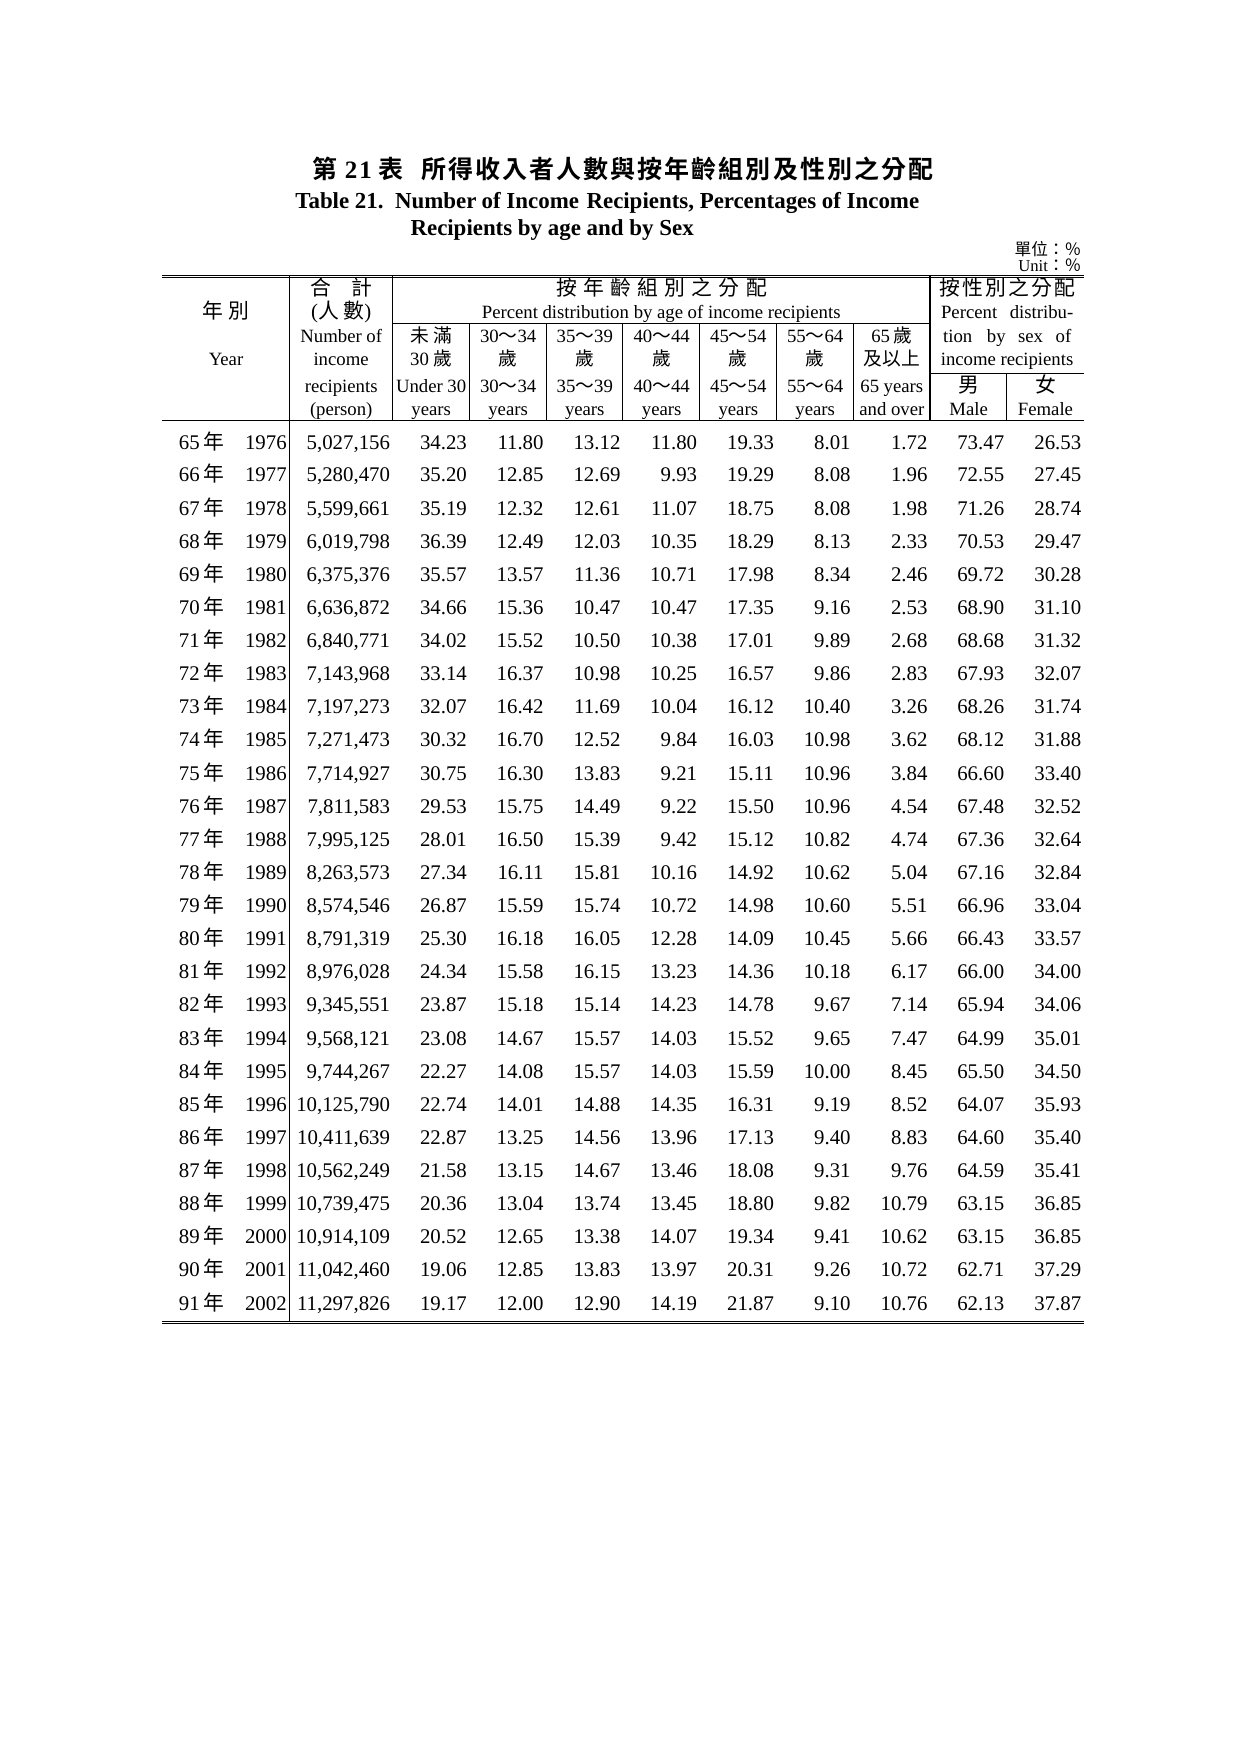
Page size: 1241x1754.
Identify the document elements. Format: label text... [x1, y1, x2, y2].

table_cell 10.18 [776, 950, 853, 983]
table_cell 7,143,968 [290, 652, 393, 685]
table_cell 7,714,927 [290, 752, 393, 785]
table_cell 15.14 [546, 984, 623, 1017]
table_cell 2001 [227, 1249, 289, 1282]
table_cell 8.01 [776, 421, 853, 453]
table_cell 9,345,551 [290, 984, 393, 1017]
table_cell 62.13 [930, 1282, 1007, 1315]
table_cell 15.59 [700, 1050, 776, 1083]
table_cell 35.01 [1007, 1017, 1084, 1050]
table_cell 1.96 [853, 454, 930, 487]
table_cell 23.08 [393, 1017, 469, 1050]
table_cell 67.16 [930, 851, 1007, 884]
table_cell 1.72 [853, 421, 930, 453]
table_cell 14.01 [469, 1083, 546, 1116]
table_cell 76年 [162, 785, 227, 818]
table_cell 35.57 [393, 553, 469, 586]
table_cell 男 Male [931, 374, 1006, 420]
table_cell 10.98 [546, 652, 623, 685]
table_cell 34.06 [1007, 984, 1084, 1017]
table_cell 15.81 [546, 851, 623, 884]
table_cell 22.87 [393, 1116, 469, 1149]
table_cell 19.34 [700, 1215, 776, 1248]
table_cell 10,739,475 [290, 1182, 393, 1215]
table_cell 12.61 [546, 487, 623, 520]
table_cell 28.74 [1007, 487, 1084, 520]
table_cell 28.01 [393, 818, 469, 851]
table_cell 8.08 [776, 454, 853, 487]
table_cell 35.19 [393, 487, 469, 520]
table_cell 10.79 [853, 1182, 930, 1215]
table_cell 14.67 [546, 1149, 623, 1182]
table_cell 2.53 [853, 586, 930, 619]
table_cell 10.71 [623, 553, 700, 586]
table_cell 12.65 [469, 1215, 546, 1248]
table_cell 10.38 [623, 619, 700, 652]
table_cell 10.60 [776, 884, 853, 917]
table_cell 14.98 [700, 884, 776, 917]
table_cell 10.35 [623, 520, 700, 553]
table_cell 7.47 [853, 1017, 930, 1050]
table_cell 70.53 [930, 520, 1007, 553]
table_cell 33.04 [1007, 884, 1084, 917]
table_cell 65歲 及以上 [854, 324, 929, 373]
table_cell 13.46 [623, 1149, 700, 1182]
table_cell 30～34 years [470, 373, 546, 420]
table_cell 7,811,583 [290, 785, 393, 818]
table_cell 10,125,790 [290, 1083, 393, 1116]
table_cell 10.98 [776, 719, 853, 752]
table_cell 15.50 [700, 785, 776, 818]
table_cell 16.57 [700, 652, 776, 685]
table_cell 37.29 [1007, 1249, 1084, 1282]
table_cell 19.17 [393, 1282, 469, 1315]
table_cell 10.82 [776, 818, 853, 851]
table_cell 14.67 [469, 1017, 546, 1050]
table_cell 67.93 [930, 652, 1007, 685]
table_cell 34.66 [393, 586, 469, 619]
table_cell 2000 [227, 1215, 289, 1248]
table_cell 55～64 years [777, 373, 853, 420]
table_cell 13.45 [623, 1182, 700, 1215]
table_cell 8,791,319 [290, 917, 393, 950]
table_cell 15.39 [546, 818, 623, 851]
table_cell 14.23 [623, 984, 700, 1017]
table_cell 8,263,573 [290, 851, 393, 884]
table_cell 69.72 [930, 553, 1007, 586]
table_cell 32.84 [1007, 851, 1084, 884]
table_cell 66.43 [930, 917, 1007, 950]
table_cell 35.41 [1007, 1149, 1084, 1182]
table_cell 15.11 [700, 752, 776, 785]
table_cell [776, 1315, 853, 1321]
table_cell 14.78 [700, 984, 776, 1017]
table_cell 11.36 [546, 553, 623, 586]
table_cell 29.53 [393, 785, 469, 818]
table_cell 91年 [162, 1282, 227, 1315]
table_cell 11.69 [546, 685, 623, 718]
table_cell 17.35 [700, 586, 776, 619]
table_cell 82年 [162, 984, 227, 1017]
table_cell 1996 [227, 1083, 289, 1116]
table_cell 68.68 [930, 619, 1007, 652]
table_cell Under 30 years [393, 373, 469, 420]
table_cell 12.90 [546, 1282, 623, 1315]
table_cell 1979 [227, 520, 289, 553]
table_cell 7,995,125 [290, 818, 393, 851]
table_cell 1992 [227, 950, 289, 983]
table_cell 62.71 [930, 1249, 1007, 1282]
table_cell 67.36 [930, 818, 1007, 851]
table_cell 14.09 [700, 917, 776, 950]
table_cell 3.26 [853, 685, 930, 718]
table_cell 63.15 [930, 1182, 1007, 1215]
table_cell 8.83 [853, 1116, 930, 1149]
table_cell 15.75 [469, 785, 546, 818]
table_cell Table 21. Number of Income Recipients, Percentages of Income Recipients by age and by Sex [162, 188, 1084, 242]
table_cell 70年 [162, 586, 227, 619]
table_cell 1988 [227, 818, 289, 851]
table_cell 13.96 [623, 1116, 700, 1149]
table_cell 66.96 [930, 884, 1007, 917]
table_cell 68.26 [930, 685, 1007, 718]
table_cell 9.41 [776, 1215, 853, 1248]
table_cell 1993 [227, 984, 289, 1017]
table_cell 1991 [227, 917, 289, 950]
table_cell 9.86 [776, 652, 853, 685]
table_cell 33.57 [1007, 917, 1084, 950]
table_cell 16.03 [700, 719, 776, 752]
table_cell 71.26 [930, 487, 1007, 520]
table_cell 11.80 [469, 421, 546, 453]
table_cell 31.88 [1007, 719, 1084, 752]
table_cell 1989 [227, 851, 289, 884]
table_cell 12.52 [546, 719, 623, 752]
table_cell 2.33 [853, 520, 930, 553]
table_cell 22.27 [393, 1050, 469, 1083]
table_cell 15.74 [546, 884, 623, 917]
table_cell 1.98 [853, 487, 930, 520]
table_cell 6,375,376 [290, 553, 393, 586]
table_cell 32.07 [1007, 652, 1084, 685]
table_cell 5,027,156 [290, 421, 393, 453]
table_cell 10,411,639 [290, 1116, 393, 1149]
table_cell 16.18 [469, 917, 546, 950]
table_cell 29.47 [1007, 520, 1084, 553]
table_cell 15.36 [469, 586, 546, 619]
table_cell [623, 1315, 700, 1321]
table_cell 8.34 [776, 553, 853, 586]
table_cell 72.55 [930, 454, 1007, 487]
table_cell 35.20 [393, 454, 469, 487]
table_cell 10.96 [776, 752, 853, 785]
table_cell 13.15 [469, 1149, 546, 1182]
table_cell 9.22 [623, 785, 700, 818]
table_cell 11.80 [623, 421, 700, 453]
table_cell 80年 [162, 917, 227, 950]
table_cell 9.26 [776, 1249, 853, 1282]
table_cell 10.62 [853, 1215, 930, 1248]
table_cell 74年 [162, 719, 227, 752]
table_cell 24.34 [393, 950, 469, 983]
table_cell recipients (person) [290, 373, 392, 420]
table_cell 66.60 [930, 752, 1007, 785]
table_cell 1997 [227, 1116, 289, 1149]
table_cell 21.87 [700, 1282, 776, 1315]
table_cell 14.03 [623, 1017, 700, 1050]
table_cell 20.52 [393, 1215, 469, 1248]
table_cell 18.80 [700, 1182, 776, 1215]
table_cell 34.23 [393, 421, 469, 453]
table_cell 1987 [227, 785, 289, 818]
table_cell 90年 [162, 1249, 227, 1282]
table_cell 10.40 [776, 685, 853, 718]
table_cell 18.08 [700, 1149, 776, 1182]
table_cell 87年 [162, 1149, 227, 1182]
table_cell 17.13 [700, 1116, 776, 1149]
table_cell 89年 [162, 1215, 227, 1248]
table_cell 20.36 [393, 1182, 469, 1215]
table_cell 30.28 [1007, 553, 1084, 586]
table_cell 67年 [162, 487, 227, 520]
table_cell 32.52 [1007, 785, 1084, 818]
table_cell 84年 [162, 1050, 227, 1083]
table_cell 13.74 [546, 1182, 623, 1215]
table_cell 1986 [227, 752, 289, 785]
table_cell 10.16 [623, 851, 700, 884]
table_cell 15.12 [700, 818, 776, 851]
table_cell 40～44 years [623, 373, 699, 420]
table_cell 1977 [227, 454, 289, 487]
table_cell 17.01 [700, 619, 776, 652]
table_cell [290, 1315, 393, 1321]
table_cell 9.21 [623, 752, 700, 785]
table_cell 1978 [227, 487, 289, 520]
table_cell 20.31 [700, 1249, 776, 1282]
table_cell 23.87 [393, 984, 469, 1017]
table_cell 按性別之分配 Percent distribu- [931, 278, 1084, 323]
table_cell 63.15 [930, 1215, 1007, 1248]
table_cell 19.06 [393, 1249, 469, 1282]
table_cell 10.45 [776, 917, 853, 950]
table_cell 69年 [162, 553, 227, 586]
table_cell 13.83 [546, 752, 623, 785]
table_cell 78年 [162, 851, 227, 884]
table_cell 36.39 [393, 520, 469, 553]
table_cell 8.52 [853, 1083, 930, 1116]
table_cell 3.84 [853, 752, 930, 785]
table_cell 9.31 [776, 1149, 853, 1182]
table_cell 16.37 [469, 652, 546, 685]
table_cell 5.66 [853, 917, 930, 950]
table_cell 27.34 [393, 851, 469, 884]
table_cell 64.59 [930, 1149, 1007, 1182]
table_cell 1998 [227, 1149, 289, 1182]
table_cell 26.87 [393, 884, 469, 917]
table_cell 7.14 [853, 984, 930, 1017]
table_cell 31.32 [1007, 619, 1084, 652]
table_cell 2.83 [853, 652, 930, 685]
table_cell 16.12 [700, 685, 776, 718]
table_cell 合 計 (人 數) [290, 278, 392, 323]
table_cell 12.69 [546, 454, 623, 487]
table_cell [393, 1315, 469, 1321]
table_cell 1995 [227, 1050, 289, 1083]
table_cell 10.47 [546, 586, 623, 619]
table_cell 12.85 [469, 454, 546, 487]
table_cell 9.93 [623, 454, 700, 487]
table_cell 10.96 [776, 785, 853, 818]
table_cell 45～54歲 [700, 324, 776, 373]
table_cell 6,840,771 [290, 619, 393, 652]
table_cell 18.29 [700, 520, 776, 553]
table_cell 35～39 years [547, 373, 622, 420]
table_cell 14.36 [700, 950, 776, 983]
table_cell 14.92 [700, 851, 776, 884]
table_cell 14.19 [623, 1282, 700, 1315]
table_cell 8,976,028 [290, 950, 393, 983]
table_cell 85年 [162, 1083, 227, 1116]
table_cell 34.00 [1007, 950, 1084, 983]
table_cell 4.54 [853, 785, 930, 818]
table_cell 9.40 [776, 1116, 853, 1149]
table_cell 88年 [162, 1182, 227, 1215]
table_cell 30.75 [393, 752, 469, 785]
table_cell 9.10 [776, 1282, 853, 1315]
table_cell 10,562,249 [290, 1149, 393, 1182]
table_cell 73.47 [930, 421, 1007, 453]
table_cell 10.25 [623, 652, 700, 685]
table_cell 10.04 [623, 685, 700, 718]
table_cell 1990 [227, 884, 289, 917]
table_cell 12.49 [469, 520, 546, 553]
table_cell 13.23 [623, 950, 700, 983]
table_cell 12.00 [469, 1282, 546, 1315]
table_cell 19.29 [700, 454, 776, 487]
table_cell 年 別 [162, 278, 289, 323]
table_cell 1980 [227, 553, 289, 586]
table_cell [930, 1315, 1007, 1321]
table_cell 34.50 [1007, 1050, 1084, 1083]
table_cell 11,297,826 [290, 1282, 393, 1315]
table_cell 77年 [162, 818, 227, 851]
table_cell 13.97 [623, 1249, 700, 1282]
table_cell [853, 1315, 930, 1321]
table_cell 9.67 [776, 984, 853, 1017]
table_cell 14.35 [623, 1083, 700, 1116]
table_cell 9.16 [776, 586, 853, 619]
table_cell 10.72 [623, 884, 700, 917]
table_cell 16.05 [546, 917, 623, 950]
table_cell 8.13 [776, 520, 853, 553]
table_cell 19.33 [700, 421, 776, 453]
table_cell 26.53 [1007, 421, 1084, 453]
table_cell 33.14 [393, 652, 469, 685]
table_cell 10.76 [853, 1282, 930, 1315]
table_cell 72年 [162, 652, 227, 685]
table_cell 16.30 [469, 752, 546, 785]
table_cell 33.40 [1007, 752, 1084, 785]
table_cell 10.72 [853, 1249, 930, 1282]
table_cell 13.25 [469, 1116, 546, 1149]
table_cell 14.03 [623, 1050, 700, 1083]
table_cell 37.87 [1007, 1282, 1084, 1315]
table_cell 10.47 [623, 586, 700, 619]
table_cell 9.82 [776, 1182, 853, 1215]
table_cell 6,636,872 [290, 586, 393, 619]
table_cell 15.58 [469, 950, 546, 983]
table_cell 35～39歲 [547, 324, 622, 373]
table_cell 16.50 [469, 818, 546, 851]
table_cell [162, 1315, 227, 1321]
table_cell 13.83 [546, 1249, 623, 1282]
table_header 第21表 所得收入者人數與按年齡組別及性別之分配 [162, 150, 1084, 187]
table_cell 81年 [162, 950, 227, 983]
table_cell 11,042,460 [290, 1249, 393, 1282]
table_cell 12.28 [623, 917, 700, 950]
table_cell 10,914,109 [290, 1215, 393, 1248]
table_cell 15.57 [546, 1017, 623, 1050]
table_cell 2002 [227, 1282, 289, 1315]
table_cell Number of income [290, 323, 392, 373]
table_cell 11.07 [623, 487, 700, 520]
table_cell 5.04 [853, 851, 930, 884]
table_cell 14.49 [546, 785, 623, 818]
table_cell 86年 [162, 1116, 227, 1149]
table_cell 73年 [162, 685, 227, 718]
table_cell 16.15 [546, 950, 623, 983]
table_cell 68.12 [930, 719, 1007, 752]
table_cell 1984 [227, 685, 289, 718]
table_cell 9.89 [776, 619, 853, 652]
table_cell 64.07 [930, 1083, 1007, 1116]
table_cell 27.45 [1007, 454, 1084, 487]
table_cell 55～64歲 [777, 324, 853, 373]
table_cell 8.08 [776, 487, 853, 520]
table_cell 14.56 [546, 1116, 623, 1149]
table_cell 32.64 [1007, 818, 1084, 851]
table_cell 36.85 [1007, 1182, 1084, 1215]
table_cell 單位：％ [162, 242, 1084, 258]
table_cell 36.85 [1007, 1215, 1084, 1248]
table_cell 1999 [227, 1182, 289, 1215]
table_cell Year [162, 323, 289, 373]
table_cell 75年 [162, 752, 227, 785]
table_cell 9.65 [776, 1017, 853, 1050]
table_cell [162, 373, 289, 420]
table_cell 40～44歲 [623, 324, 699, 373]
table_cell 6,019,798 [290, 520, 393, 553]
table_cell 67.48 [930, 785, 1007, 818]
table_cell 22.74 [393, 1083, 469, 1116]
table_cell 64.60 [930, 1116, 1007, 1149]
table_cell [1007, 1315, 1084, 1321]
table_cell [700, 1315, 776, 1321]
table_cell 15.52 [469, 619, 546, 652]
table_cell 31.74 [1007, 685, 1084, 718]
table_cell 65.94 [930, 984, 1007, 1017]
table_cell 8,574,546 [290, 884, 393, 917]
table_cell 1994 [227, 1017, 289, 1050]
table_cell 9,744,267 [290, 1050, 393, 1083]
table_cell 1981 [227, 586, 289, 619]
table_cell 65 years and over [854, 373, 929, 420]
table_cell 18.75 [700, 487, 776, 520]
table_cell 10.62 [776, 851, 853, 884]
table_cell 12.32 [469, 487, 546, 520]
table_cell 30.32 [393, 719, 469, 752]
table_cell 45～54 years [700, 373, 776, 420]
table_cell [546, 1315, 623, 1321]
table_cell 未 滿 30 歲 [393, 324, 469, 373]
table_cell [469, 1315, 546, 1321]
table_cell 13.12 [546, 421, 623, 453]
table_cell 14.08 [469, 1050, 546, 1083]
table_cell 17.98 [700, 553, 776, 586]
table_cell 34.02 [393, 619, 469, 652]
table_cell 7,271,473 [290, 719, 393, 752]
table_cell 1985 [227, 719, 289, 752]
table_cell 16.31 [700, 1083, 776, 1116]
table_cell 21.58 [393, 1149, 469, 1182]
table_cell 15.52 [700, 1017, 776, 1050]
table_cell 9.42 [623, 818, 700, 851]
table_cell 13.04 [469, 1182, 546, 1215]
table_cell 1982 [227, 619, 289, 652]
table_cell 7,197,273 [290, 685, 393, 718]
table_cell 68年 [162, 520, 227, 553]
table_cell 10.00 [776, 1050, 853, 1083]
table_cell 66年 [162, 454, 227, 487]
table_cell 64.99 [930, 1017, 1007, 1050]
table_cell 83年 [162, 1017, 227, 1050]
table_cell 16.70 [469, 719, 546, 752]
table_cell 79年 [162, 884, 227, 917]
table_cell Unit：％ [162, 258, 1084, 275]
table_cell 6.17 [853, 950, 930, 983]
table_cell 女 Female [1007, 374, 1084, 420]
table_cell 16.11 [469, 851, 546, 884]
table_cell 66.00 [930, 950, 1007, 983]
table_cell 32.07 [393, 685, 469, 718]
table_cell tion by sex of income recipients [931, 323, 1084, 373]
table_cell 1976 [227, 421, 289, 453]
table_cell 15.18 [469, 984, 546, 1017]
table_cell 31.10 [1007, 586, 1084, 619]
table_cell 30～34歲 [470, 324, 546, 373]
table_cell 5,599,661 [290, 487, 393, 520]
table_cell 2.46 [853, 553, 930, 586]
table_cell [227, 1315, 289, 1321]
table_cell 2.68 [853, 619, 930, 652]
table_cell 12.85 [469, 1249, 546, 1282]
table_cell 10.50 [546, 619, 623, 652]
table_cell 68.90 [930, 586, 1007, 619]
table_cell 9.84 [623, 719, 700, 752]
table_cell 5.51 [853, 884, 930, 917]
table_cell 4.74 [853, 818, 930, 851]
table_cell 按年齡組別之分配 Percent distribution by age of income recipients [393, 278, 929, 323]
table_cell 25.30 [393, 917, 469, 950]
table_cell 65.50 [930, 1050, 1007, 1083]
table_cell 71年 [162, 619, 227, 652]
table_cell 15.59 [469, 884, 546, 917]
table_cell 35.93 [1007, 1083, 1084, 1116]
table_cell 9.19 [776, 1083, 853, 1116]
table_cell 8.45 [853, 1050, 930, 1083]
table_cell 3.62 [853, 719, 930, 752]
table_cell 14.88 [546, 1083, 623, 1116]
table_cell 12.03 [546, 520, 623, 553]
table_cell 5,280,470 [290, 454, 393, 487]
table_cell 9,568,121 [290, 1017, 393, 1050]
table_cell 13.38 [546, 1215, 623, 1248]
table_cell 13.57 [469, 553, 546, 586]
table_cell 65年 [162, 421, 227, 453]
table_cell 9.76 [853, 1149, 930, 1182]
table_cell 35.40 [1007, 1116, 1084, 1149]
table_cell 1983 [227, 652, 289, 685]
table_cell 16.42 [469, 685, 546, 718]
table_cell 14.07 [623, 1215, 700, 1248]
table_cell 15.57 [546, 1050, 623, 1083]
